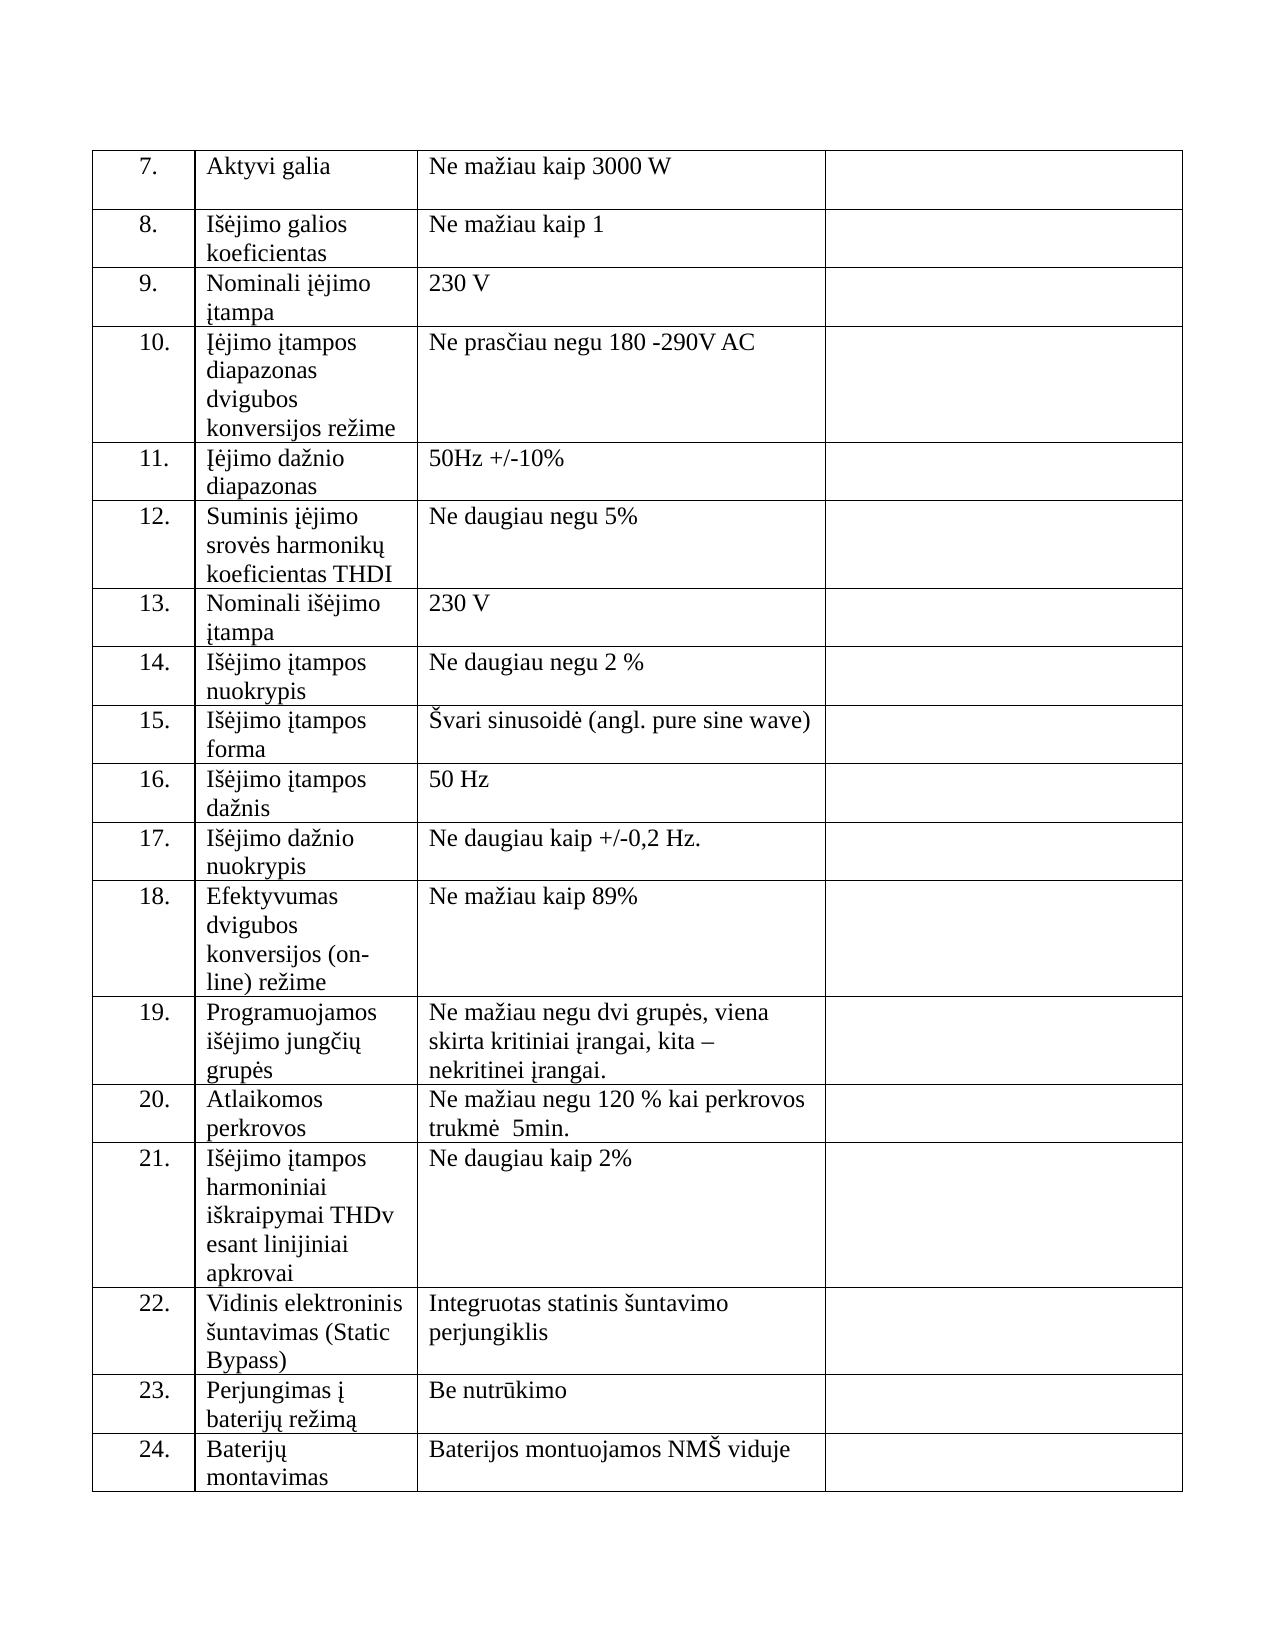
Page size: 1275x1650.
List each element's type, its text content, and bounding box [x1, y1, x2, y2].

table_cell [826, 706, 1182, 763]
table_cell Ne daugiau negu 2 % [418, 647, 825, 704]
table_cell [826, 443, 1182, 500]
table_cell [93, 881, 194, 996]
table_cell [93, 764, 194, 822]
table_cell [93, 268, 194, 326]
table_cell 230 V [418, 268, 825, 326]
table_cell Aktyvi galia [196, 151, 417, 208]
table_cell Baterijų montavimas [196, 1434, 417, 1491]
table_cell [826, 1085, 1182, 1142]
table_cell [826, 881, 1182, 996]
table_cell Išėjimo įtampos nuokrypis [196, 647, 417, 704]
table_cell Suminis įėjimo srovės harmonikų koeficientas THDI [196, 501, 417, 587]
table_cell Įėjimo dažnio diapazonas [196, 443, 417, 500]
table_cell Išėjimo įtampos harmoniniai iškraipymai THDv esant linijiniai apkrovai [196, 1143, 417, 1287]
table_cell [93, 997, 194, 1083]
table_cell Išėjimo galios koeficientas [196, 210, 417, 267]
table_cell Efektyvumas dvigubos konversijos (on-line) režime [196, 881, 417, 996]
table_cell Ne prasčiau negu 180 -290V AC [418, 327, 825, 442]
table_cell [93, 1434, 194, 1491]
table_cell Ne mažiau kaip 1 [418, 210, 825, 267]
table_cell Ne daugiau negu 5% [418, 501, 825, 587]
table_cell Ne daugiau kaip +/-0,2 Hz. [418, 823, 825, 880]
table_cell [826, 151, 1182, 208]
table_cell Nominali išėjimo įtampa [196, 589, 417, 646]
table_cell 50Hz +/-10% [418, 443, 825, 500]
table_cell [93, 151, 194, 208]
table_cell 50 Hz [418, 764, 825, 822]
table_cell Programuojamos išėjimo jungčių grupės [196, 997, 417, 1083]
table_cell [826, 647, 1182, 704]
table_cell Ne mažiau negu dvi grupės, viena skirta kritiniai įrangai, kita – nekritinei įrangai. [418, 997, 825, 1083]
table_cell [93, 501, 194, 587]
table_cell Integruotas statinis šuntavimo perjungiklis [418, 1288, 825, 1374]
table_cell [826, 823, 1182, 880]
table_cell Ne mažiau negu 120 % kai perkrovos trukmė 5min. [418, 1085, 825, 1142]
table_cell [93, 647, 194, 704]
table_cell [93, 327, 194, 442]
table_cell Išėjimo įtampos dažnis [196, 764, 417, 822]
table_cell [826, 268, 1182, 326]
table_cell [93, 1143, 194, 1287]
table_cell [826, 210, 1182, 267]
table_cell Išėjimo įtampos forma [196, 706, 417, 763]
table_cell [93, 443, 194, 500]
table_cell Perjungimas į baterijų režimą [196, 1375, 417, 1433]
table_cell [826, 1375, 1182, 1433]
table_cell 230 V [418, 589, 825, 646]
table_cell [826, 997, 1182, 1083]
table_cell [93, 1375, 194, 1433]
table_cell [93, 589, 194, 646]
table_cell Ne daugiau kaip 2% [418, 1143, 825, 1287]
table_cell [826, 327, 1182, 442]
table_cell [826, 589, 1182, 646]
table_cell Ne mažiau kaip 89% [418, 881, 825, 996]
table_cell Vidinis elektroninis šuntavimas (Static Bypass) [196, 1288, 417, 1374]
table_cell [826, 1434, 1182, 1491]
table_cell [93, 1085, 194, 1142]
table_cell Švari sinusoidė (angl. pure sine wave) [418, 706, 825, 763]
table_cell [826, 764, 1182, 822]
table_cell [93, 823, 194, 880]
table_cell [93, 706, 194, 763]
table_cell [826, 1288, 1182, 1374]
table_cell Atlaikomos perkrovos [196, 1085, 417, 1142]
table_cell Ne mažiau kaip 3000 W [418, 151, 825, 208]
table_cell [826, 501, 1182, 587]
table_cell Be nutrūkimo [418, 1375, 825, 1433]
table_cell Išėjimo dažnio nuokrypis [196, 823, 417, 880]
table_cell Nominali įėjimo įtampa [196, 268, 417, 326]
table_cell [93, 1288, 194, 1374]
table_cell Baterijos montuojamos NMŠ viduje [418, 1434, 825, 1491]
table_cell [93, 210, 194, 267]
table_cell Įėjimo įtampos diapazonas dvigubos konversijos režime [196, 327, 417, 442]
table_cell [826, 1143, 1182, 1287]
